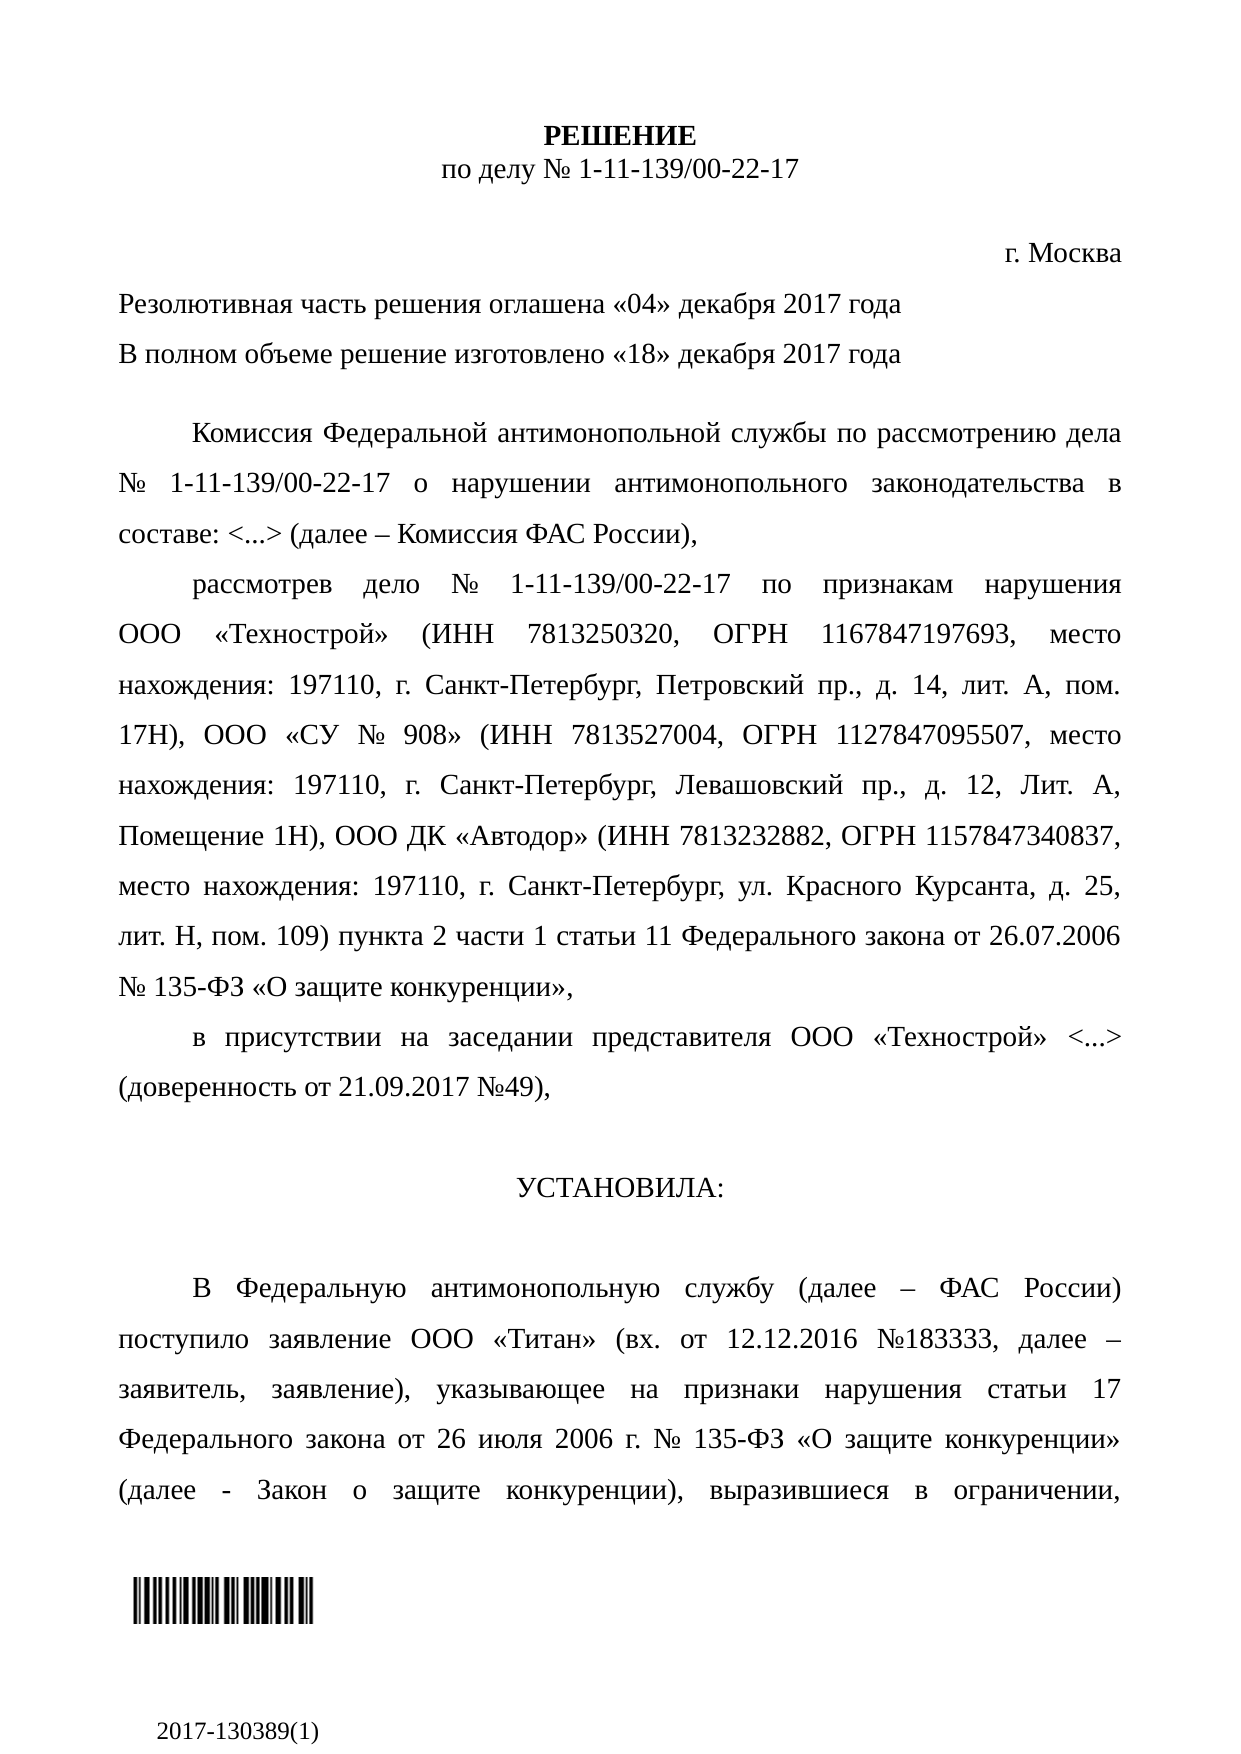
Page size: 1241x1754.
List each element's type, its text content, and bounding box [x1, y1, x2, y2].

text в присутствии на заседании представителя ООО «Технострой» <...> (доверенность от 21.09.2017 №49), [118, 1019, 1122, 1103]
text Комиссия Федеральной антимонопольной службы по рассмотрению дела № 1-11-139/00-22-17 о нарушении антимонопольного законодательства в составе: <...> (далее – Комиссия ФАС России), [118, 415, 1122, 549]
text В полном объеме решение изготовлено «18» декабря 2017 года [118, 336, 1122, 370]
text рассмотрев дело № 1-11-139/00-22-17 по признакам нарушения ООО «Технострой» (ИНН 7813250320, ОГРН 1167847197693, место нахождения: 197110, г. Санкт-Петербург, Петровский пр., д. 14, лит. А, пом. 17Н), ООО «СУ № 908» (ИНН 7813527004, ОГРН 1127847095507, место нахождения: 197110, г. Санкт-Петербург, Левашовский пр., д. 12, Лит. А, Помещение 1Н), ООО ДК «Автодор» (ИНН 7813232882, ОГРН 1157847340837, место нахождения: 197110, г. Санкт-Петербург, ул. Красного Курсанта, д. 25, лит. Н, пом. 109) пункта 2 части 1 статьи 11 Федерального закона от 26.07.2006 № 135-ФЗ «О защите конкуренции», [118, 566, 1122, 1002]
text РЕШЕНИЕ [118, 118, 1122, 152]
text г. Москва [118, 236, 1122, 269]
text по делу № 1-11-139/00-22-17 [118, 152, 1122, 185]
picture [118, 1577, 331, 1624]
text [115, 0, 1177, 102]
text В Федеральную антимонопольную службу (далее – ФАС России) поступило заявление ООО «Титан» (вх. от 12.12.2016 №183333, далее – заявитель, заявление), указывающее на признаки нарушения статьи 17 Федерального закона от 26 июля 2006 г. № 135-ФЗ «О защите конкуренции» (далее - Закон о защите конкуренции), выразившиеся в ограничении, [118, 1271, 1122, 1505]
text Резолютивная часть решения оглашена «04» декабря 2017 года [118, 286, 1122, 319]
text УСТАНОВИЛА: [118, 1170, 1122, 1203]
